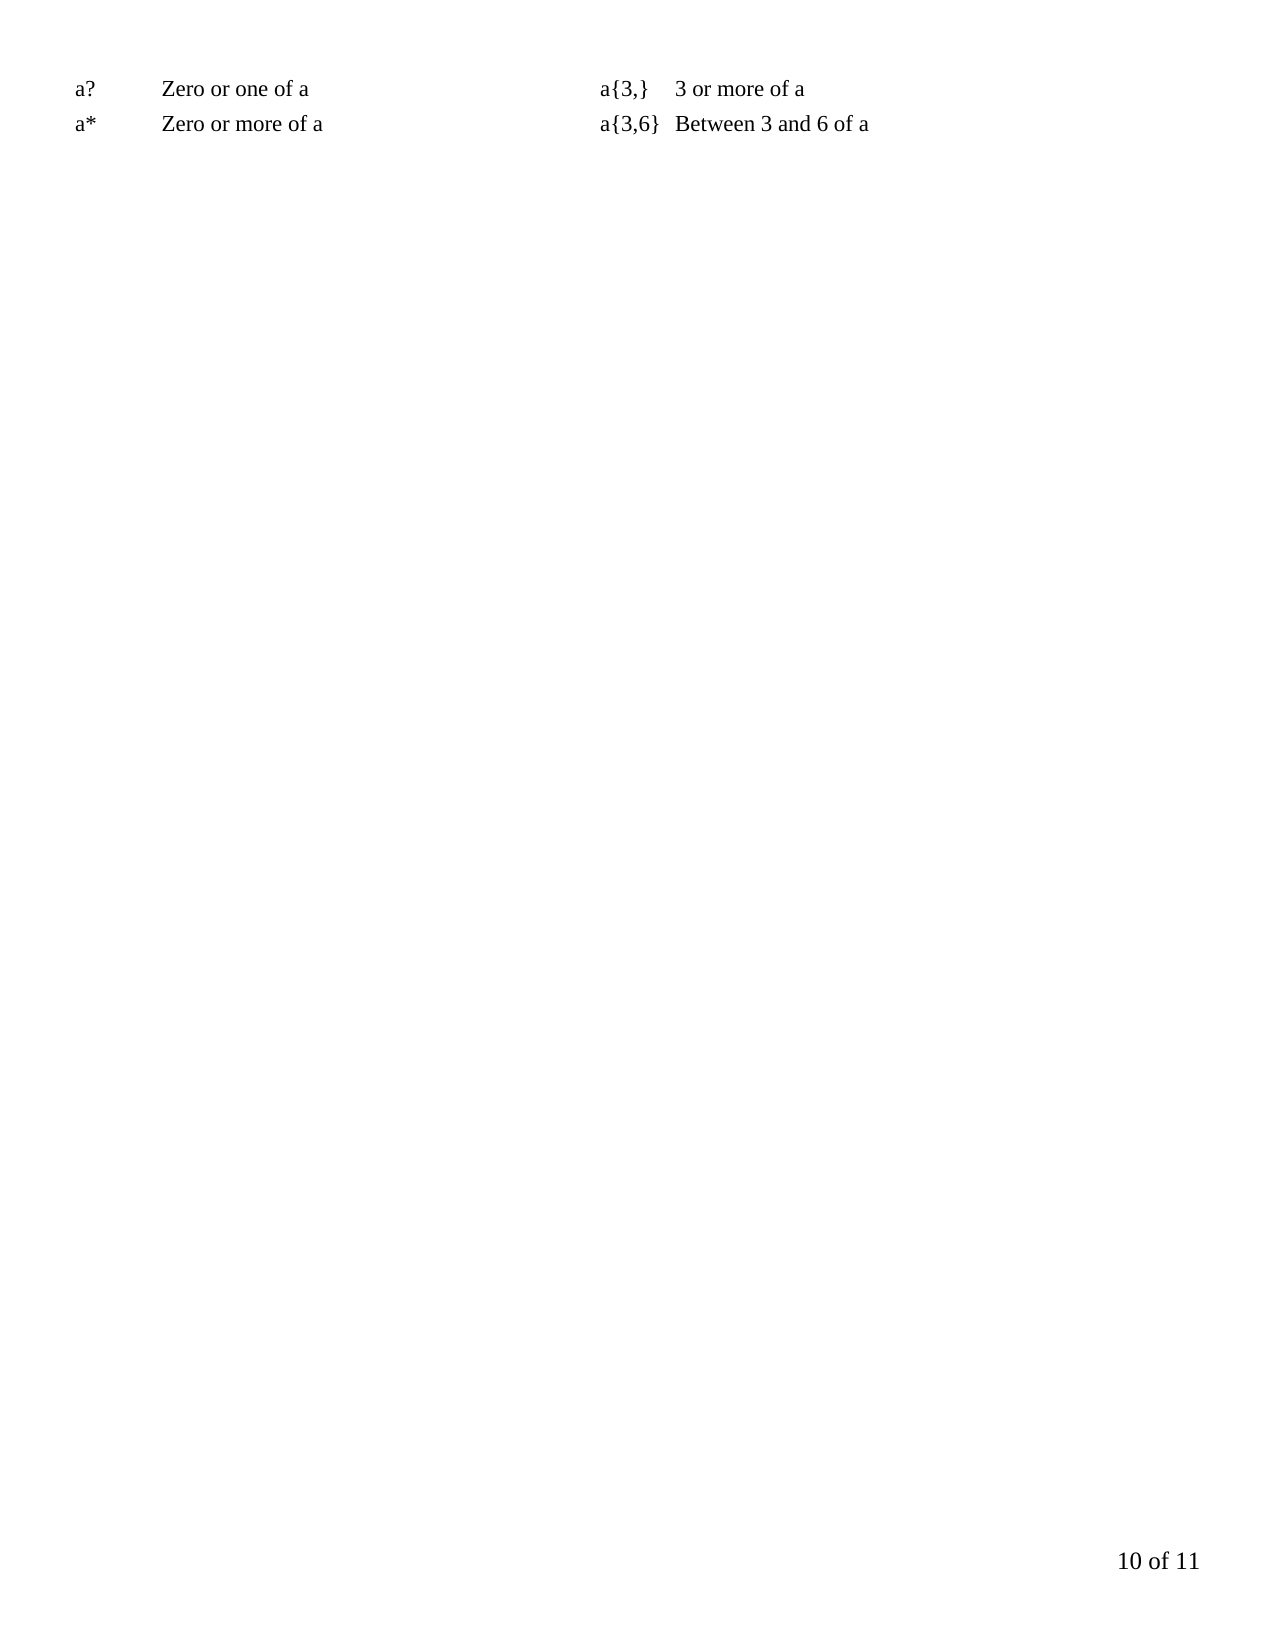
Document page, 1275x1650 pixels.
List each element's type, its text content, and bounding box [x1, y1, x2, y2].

text a* Zero or more of a a{3,6} Between 3 and 6 of a [75, 110, 1200, 137]
text a? Zero or one of a a{3,} 3 or more of a [75, 75, 1200, 101]
